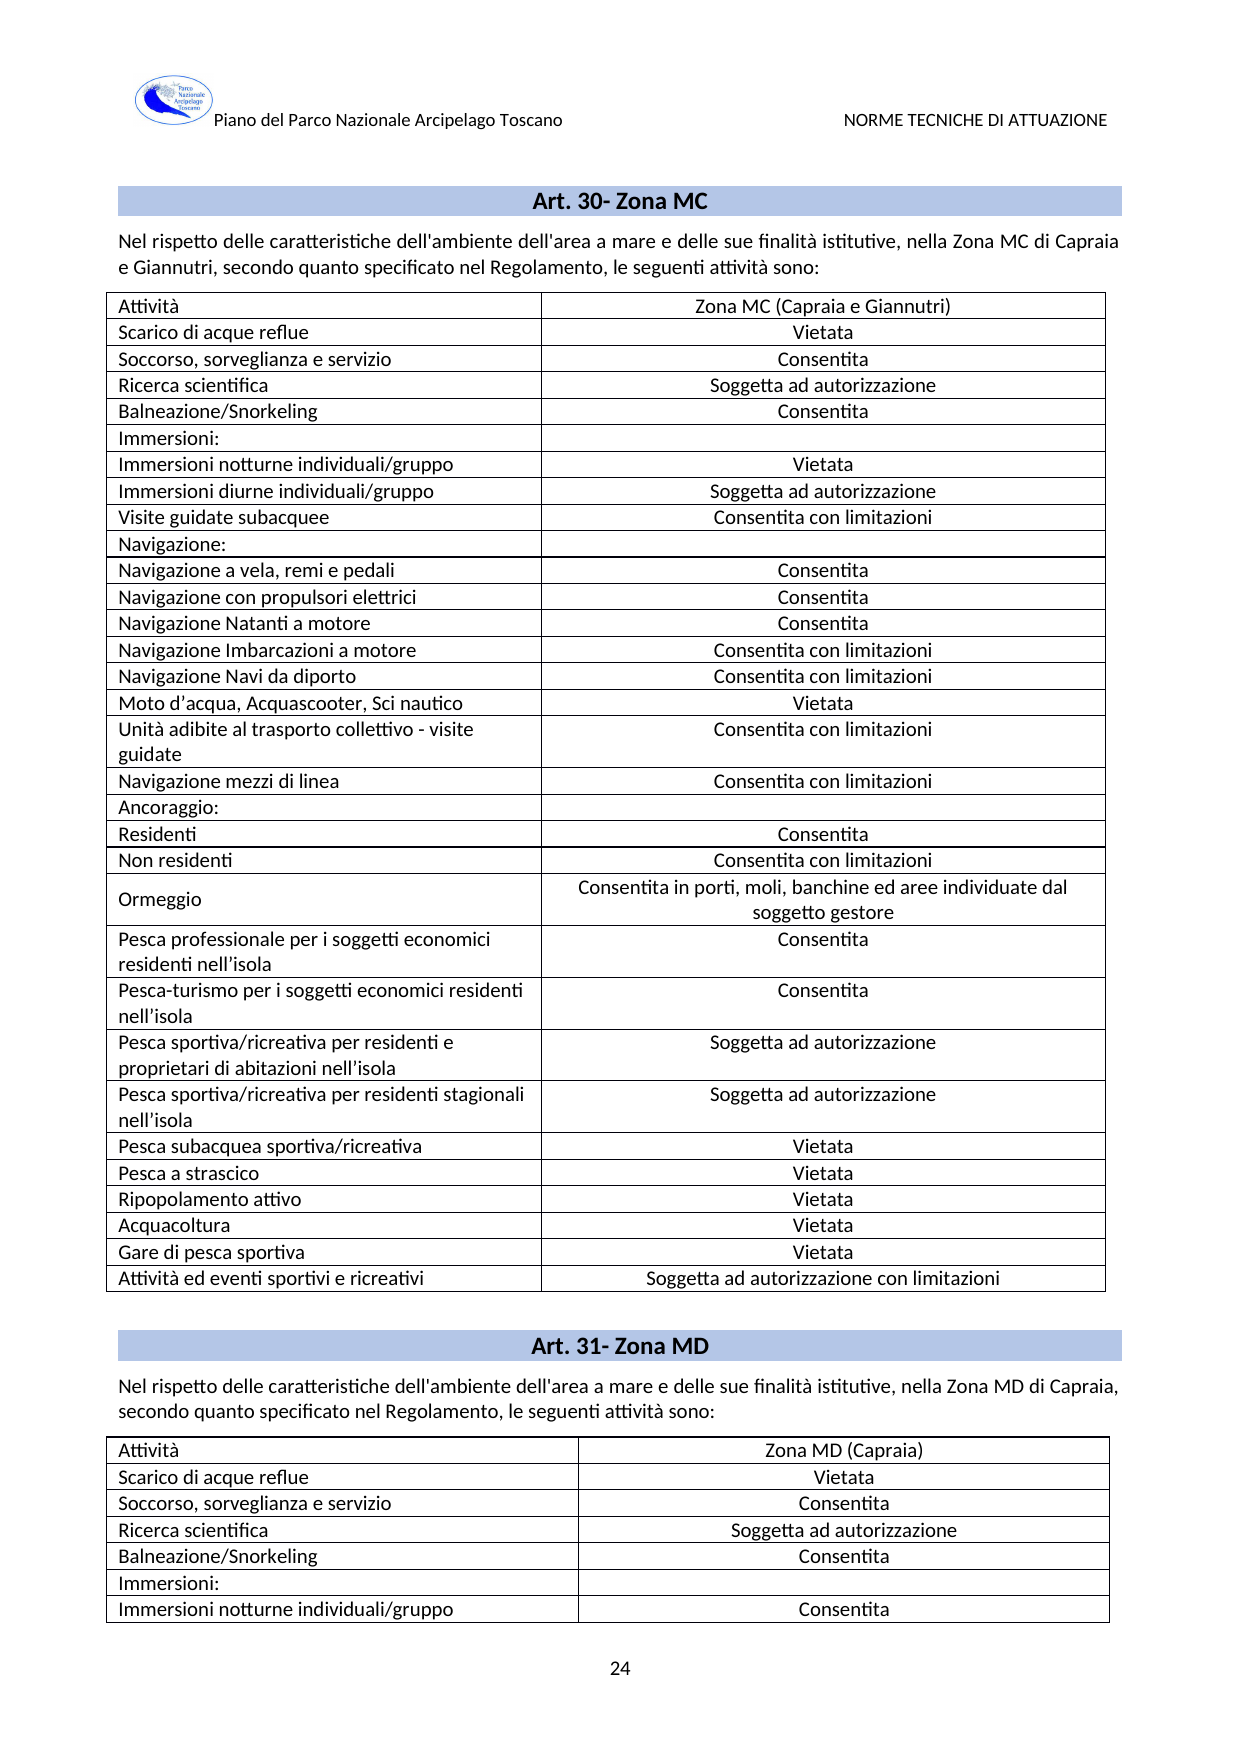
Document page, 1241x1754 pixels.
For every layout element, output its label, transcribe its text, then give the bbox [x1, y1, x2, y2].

table_cell Consentita [542, 558, 1105, 583]
table_cell Consentita con limitazioni [542, 716, 1105, 767]
table_cell Scarico di acque reflue [107, 1464, 578, 1489]
table_cell Balneazione/Snorkeling [107, 1543, 578, 1569]
table_cell Vietata [542, 1133, 1105, 1159]
table_cell Ripopolamento attivo [107, 1186, 541, 1212]
table_cell Vietata [542, 319, 1105, 345]
table_cell Soggetta ad autorizzazione [542, 1030, 1105, 1080]
table_cell Soggetta ad autorizzazione [542, 372, 1105, 398]
table_cell Consentita [542, 610, 1105, 636]
table_cell Vietata [542, 690, 1105, 715]
table_cell Consentita [579, 1490, 1109, 1516]
table_cell Gare di pesca sportiva [107, 1239, 541, 1264]
table_cell Consentita [542, 978, 1105, 1028]
table_cell Consentita [542, 399, 1105, 424]
table_cell Residenti [107, 821, 541, 846]
table_cell Navigazione mezzi di linea [107, 768, 541, 793]
table_cell Consentita con limitazioni [542, 505, 1105, 530]
text Nel rispetto delle caratteristiche dell'ambiente dell'area a mare e delle sue finalità istitutive, nella Zona MD di Capraia, secondo quanto specificato nel Regolamento, le seguenti attività sono: [118, 1373, 1122, 1424]
table_cell Ormeggio [107, 874, 541, 925]
table_cell Ancoraggio: [107, 795, 541, 820]
table_cell Pesca-turismo per i soggetti economici residenti nell’isola [107, 978, 541, 1028]
table_cell Vietata [542, 1186, 1105, 1212]
table_cell Consentita [579, 1543, 1109, 1569]
table_cell Navigazione a vela, remi e pedali [107, 558, 541, 583]
table_header Attività [107, 1438, 578, 1463]
table_cell Consentita con limitazioni [542, 848, 1105, 873]
table_cell Attività ed eventi sportivi e ricreativi [107, 1266, 541, 1291]
table_cell Soggetta ad autorizzazione con limitazioni [542, 1266, 1105, 1291]
text Art. 30- Zona MC [118, 186, 1122, 216]
table_cell Pesca sportiva/ricreativa per residenti e proprietari di abitazioni nell’isola [107, 1030, 541, 1080]
table_cell Immersioni: [107, 425, 541, 451]
table_cell [579, 1570, 1109, 1595]
table_header Zona MC (Capraia e Giannutri) [542, 293, 1105, 318]
table_cell Soggetta ad autorizzazione [542, 1081, 1105, 1132]
table_cell Acquacoltura [107, 1213, 541, 1238]
table_cell [542, 795, 1105, 820]
table_cell Immersioni notturne individuali/gruppo [107, 452, 541, 477]
picture [132, 73, 214, 127]
table_cell Pesca sportiva/ricreativa per residenti stagionali nell’isola [107, 1081, 541, 1132]
table_cell Ricerca scientifica [107, 1517, 578, 1542]
table_cell Consentita con limitazioni [542, 663, 1105, 689]
table_cell Vietata [579, 1464, 1109, 1489]
table_cell Vietata [542, 1213, 1105, 1238]
table_cell Consentita con limitazioni [542, 768, 1105, 793]
table_cell Immersioni diurne individuali/gruppo [107, 478, 541, 503]
table_cell Consentita in porti, moli, banchine ed aree individuate dal soggetto gestore [542, 874, 1105, 925]
table_cell Moto d’acqua, Acquascooter, Sci nautico [107, 690, 541, 715]
table_cell Consentita [542, 584, 1105, 609]
table_cell Consentita [542, 346, 1105, 371]
table_cell Navigazione Navi da diporto [107, 663, 541, 689]
table_cell Navigazione: [107, 531, 541, 556]
table_cell Navigazione Natanti a motore [107, 610, 541, 636]
text Nel rispetto delle caratteristiche dell'ambiente dell'area a mare e delle sue finalità istitutive, nella Zona MC di Capraia e Giannutri, secondo quanto specificato nel Regolamento, le seguenti attività sono: [118, 228, 1122, 279]
table_cell Pesca professionale per i soggetti economici residenti nell’isola [107, 926, 541, 977]
table_header Zona MD (Capraia) [579, 1438, 1109, 1463]
table_cell Scarico di acque reflue [107, 319, 541, 345]
table_cell Consentita [542, 821, 1105, 846]
table_cell Immersioni: [107, 1570, 578, 1595]
table_cell [542, 425, 1105, 451]
table_header Attività [107, 293, 541, 318]
table_cell Soggetta ad autorizzazione [542, 478, 1105, 503]
table_cell Balneazione/Snorkeling [107, 399, 541, 424]
table_cell Ricerca scientifica [107, 372, 541, 398]
table_cell Vietata [542, 452, 1105, 477]
table_cell Immersioni notturne individuali/gruppo [107, 1596, 578, 1622]
table_cell Vietata [542, 1239, 1105, 1264]
table_cell Pesca a strascico [107, 1160, 541, 1185]
table_cell Consentita [579, 1596, 1109, 1622]
table_cell Non residenti [107, 848, 541, 873]
table_cell Navigazione Imbarcazioni a motore [107, 637, 541, 662]
table_cell Consentita [542, 926, 1105, 977]
table_cell Visite guidate subacquee [107, 505, 541, 530]
table_cell Soccorso, sorveglianza e servizio [107, 346, 541, 371]
table_cell Vietata [542, 1160, 1105, 1185]
table_cell [542, 531, 1105, 556]
table_cell Soggetta ad autorizzazione [579, 1517, 1109, 1542]
table_cell Navigazione con propulsori elettrici [107, 584, 541, 609]
table_cell Unità adibite al trasporto collettivo - visite guidate [107, 716, 541, 767]
table_cell Pesca subacquea sportiva/ricreativa [107, 1133, 541, 1159]
text Art. 31- Zona MD [118, 1330, 1122, 1361]
table_cell Soccorso, sorveglianza e servizio [107, 1490, 578, 1516]
table_cell Consentita con limitazioni [542, 637, 1105, 662]
